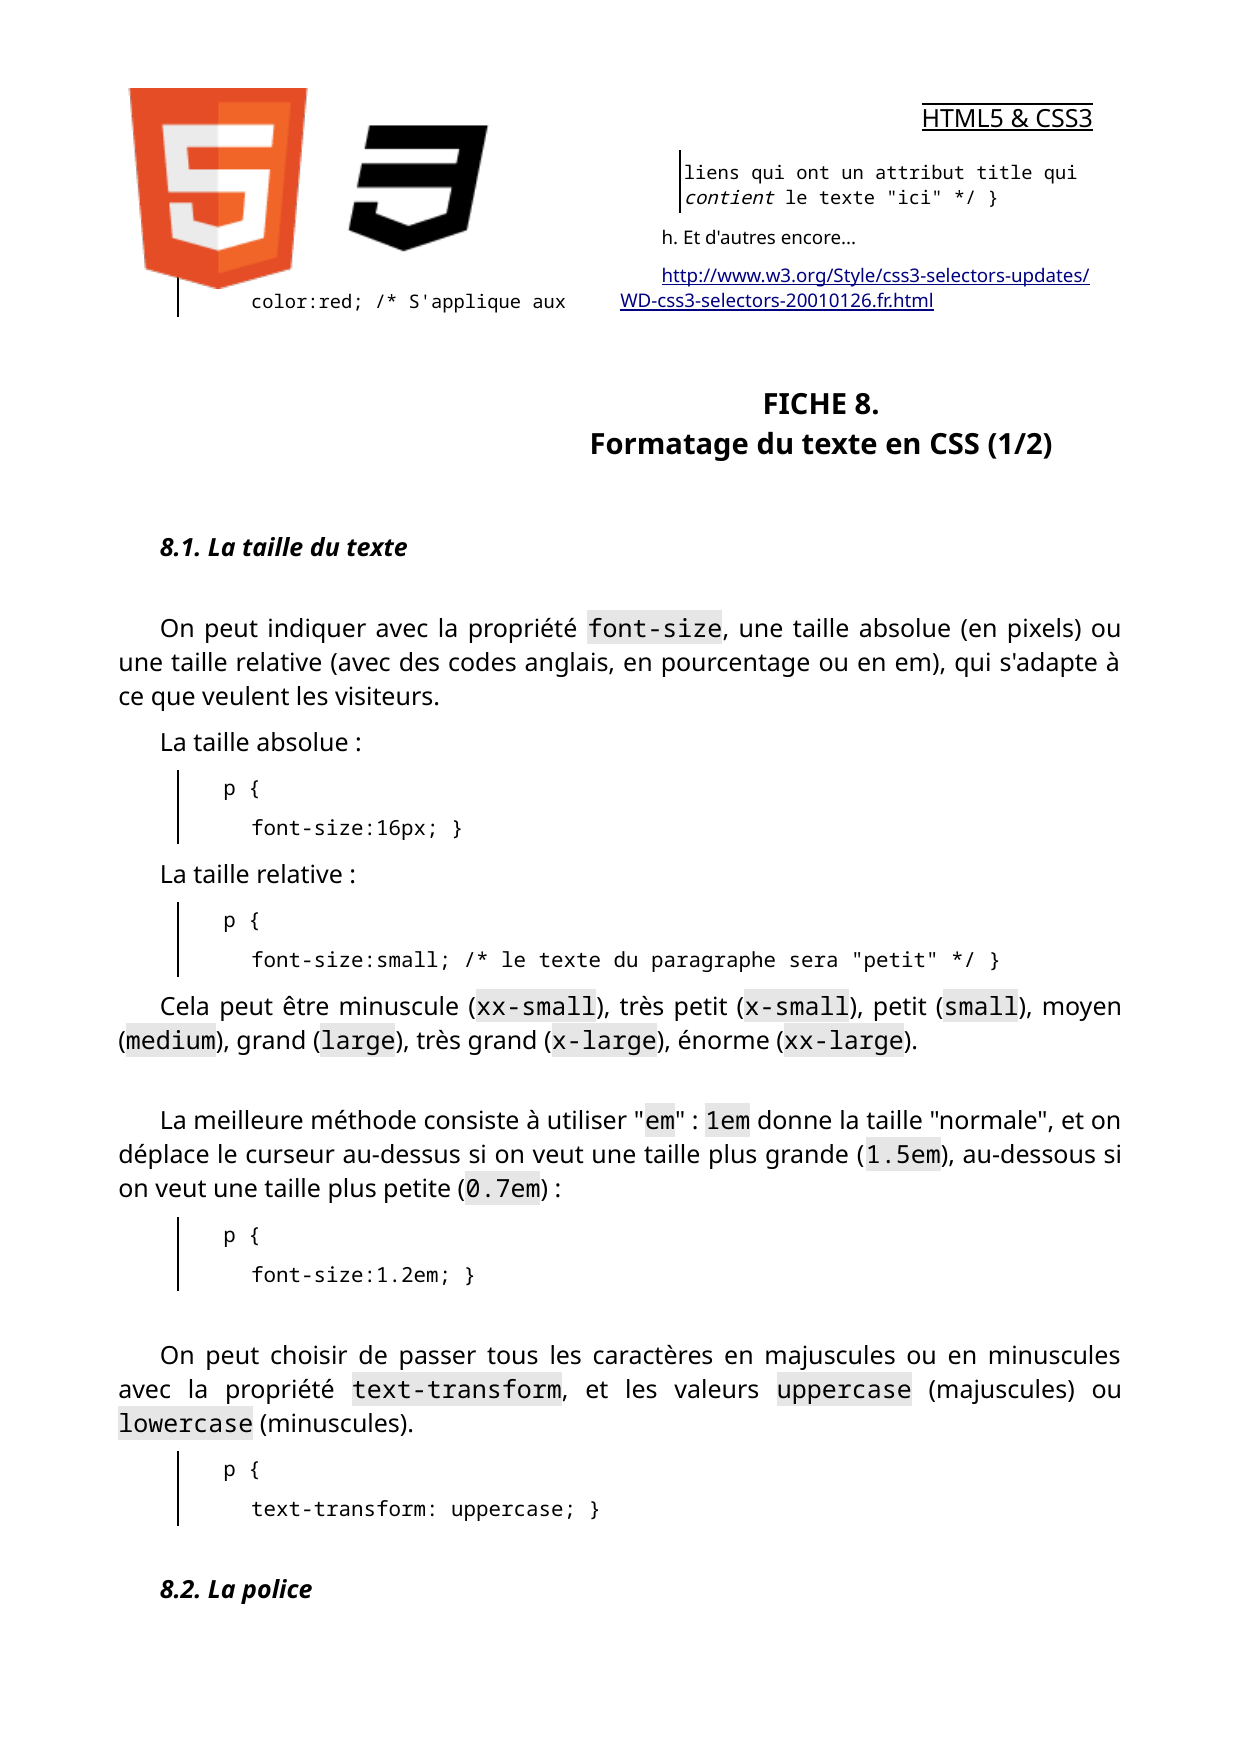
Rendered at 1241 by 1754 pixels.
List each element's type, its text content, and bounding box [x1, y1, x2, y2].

text p { [179, 1451, 1122, 1483]
text font-size:1.2em; } [179, 1257, 1122, 1291]
text font-size:small; /* le texte du paragraphe sera "petit" */ } [179, 942, 1122, 977]
text La meilleure méthode consiste à utiliser "em" : 1em donne la taille "normale", et on déplace le curseur au-dessus si on veut une taille plus grande (1.5em), au-dessous si on veut une taille plus petite (0.7em) : [118, 1103, 1122, 1205]
text p { [179, 770, 1122, 801]
text Cela peut être minuscule (xx-small), très petit (x-small), petit (small), moyen (medium), grand (large), très grand (x-large), énorme (xx-large). [118, 988, 1122, 1057]
text p { [179, 1217, 1122, 1248]
text La taille absolue : [118, 724, 1122, 758]
text h. Et d'autres encore... [620, 225, 1122, 250]
text liens qui ont un attribut title qui contient le texte "ici" */ } [681, 150, 1122, 213]
subtitle FICHE 8. [518, 383, 1124, 423]
text font-size:16px; } [179, 810, 1122, 844]
text http://www.w3.org/Style/css3-selectors-updates/WD-css3-selectors-20010126.fr.html [620, 262, 1122, 313]
picture [118, 88, 519, 289]
text p { [179, 902, 1122, 933]
text 8.2. La police [118, 1572, 1122, 1606]
text color:red; /* S'applique aux [179, 150, 620, 317]
text La taille relative : [118, 856, 1122, 890]
text text-transform: uppercase; } [179, 1492, 1122, 1526]
text 8.1. La taille du texte [118, 530, 1122, 564]
subtitle Formatage du texte en CSS (1/2) [518, 423, 1124, 463]
text On peut choisir de passer tous les caractères en majuscules ou en minuscules avec la propriété text-transform, et les valeurs uppercase (majuscules) ou lowercase (minuscules). [118, 1337, 1122, 1440]
text On peut indiquer avec la propriété font-size, une taille absolue (en pixels) ou une taille relative (avec des codes anglais, en pourcentage ou en em), qui s'adapte à ce que veulent les visiteurs. [118, 610, 1122, 712]
